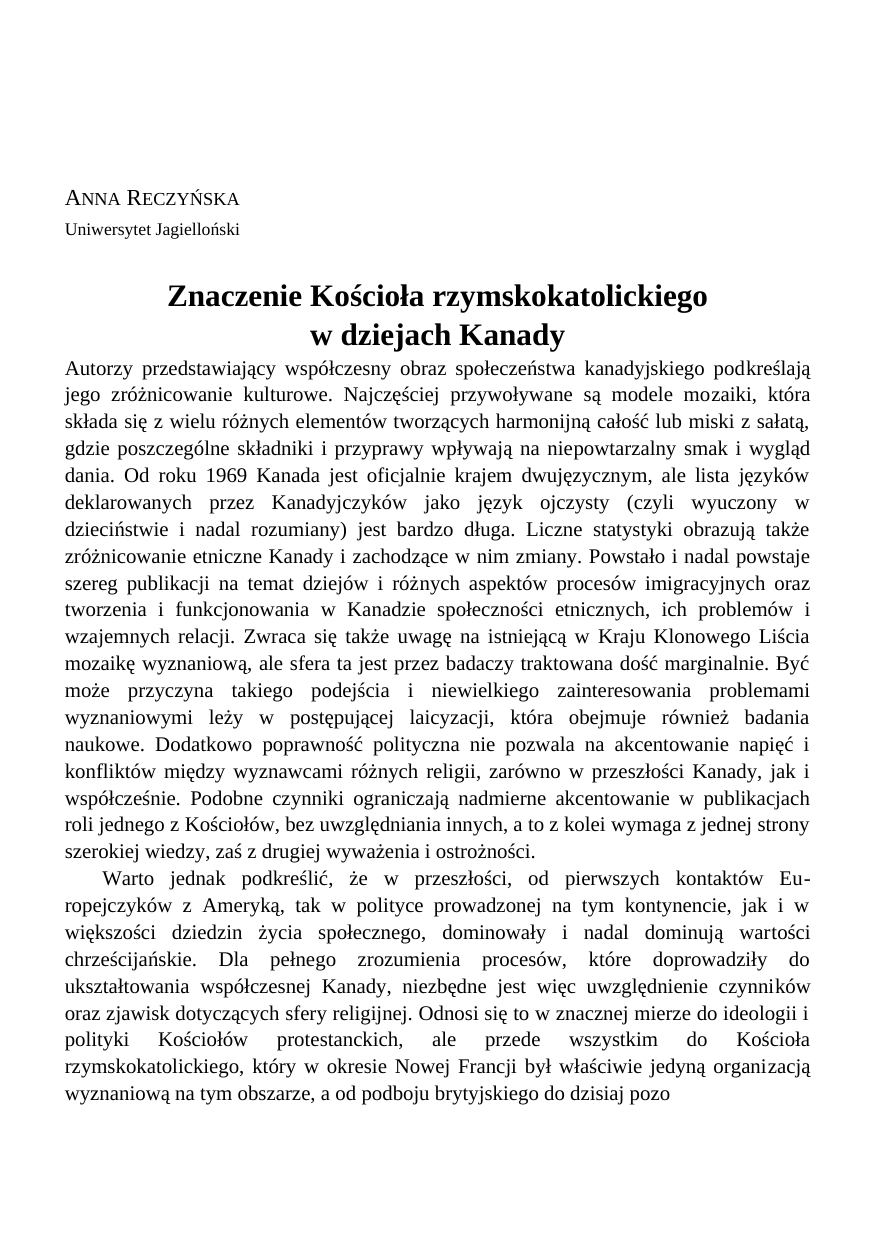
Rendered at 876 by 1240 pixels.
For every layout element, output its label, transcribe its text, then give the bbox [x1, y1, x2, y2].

text Autorzy przedstawiający współczesny obraz społeczeństwa kanadyjskiego pod­kreślają jego zróżnicowanie kulturowe. Najczęściej przywoływane są modele mo­zaiki, która składa się z wielu różnych elementów tworzących harmonijną całość lub miski z sałatą, gdzie poszczególne składniki i przyprawy wpływają na nie­powtarzalny smak i wygląd dania. Od roku 1969 Kanada jest oficjalnie krajem dwujęzycznym, ale lista języków deklarowanych przez Kanadyjczyków jako język ojczysty (czyli wyuczony w dzieciństwie i nadal rozumiany) jest bardzo długa. Liczne statystyki obrazują także zróżnicowanie etniczne Kanady i zachodzące w nim zmiany. Powstało i nadal powstaje szereg publikacji na temat dziejów i róż­nych aspektów procesów imigracyjnych oraz tworzenia i funkcjonowania w Ka­nadzie społeczności etnicznych, ich problemów i wzajemnych relacji. Zwraca się także uwagę na istniejącą w Kraju Klonowego Liścia mozaikę wyznaniową, ale sfera ta jest przez badaczy traktowana dość marginalnie. Być może przyczyna ta­kiego podejścia i niewielkiego zainteresowania problemami wyznaniowymi leży w postępującej laicyzacji, która obejmuje również badania naukowe. Dodatkowo poprawność polityczna nie pozwala na akcentowanie napięć i konfliktów między wyznawcami różnych religii, zarówno w przeszłości Kanady, jak i współcześnie. Podobne czynniki ograniczają nadmierne akcentowanie w publikacjach roli jed­nego z Kościołów, bez uwzględniania innych, a to z kolei wymaga z jednej strony szerokiej wiedzy, zaś z drugiej wyważenia i ostrożności. [64, 356, 811, 863]
text Uniwersytet Jagielloński [64, 219, 811, 239]
text Warto jednak podkreślić, że w przeszłości, od pierwszych kontaktów Eu­ropejczyków z Ameryką, tak w polityce prowadzonej na tym kontynencie, jak i w większości dziedzin życia społecznego, dominowały i nadal dominują war­tości chrześcijańskie. Dla pełnego zrozumienia procesów, które doprowadziły do ukształtowania współczesnej Kanady, niezbędne jest więc uwzględnienie czynni­ków oraz zjawisk dotyczących sfery religijnej. Odnosi się to w znacznej mierze do ideologii i polityki Kościołów protestanckich, ale przede wszystkim do Kościoła rzymskokatolickiego, który w okresie Nowej Francji był właściwie jedyną organi­zacją wyznaniową na tym obszarze, a od podboju brytyjskiego do dzisiaj pozo­ [64, 866, 811, 1105]
subtitle Znaczenie Kościoła rzymskokatolickiego w dziejach Kanady [64, 277, 811, 352]
text Anna Reczyńska [64, 184, 811, 211]
